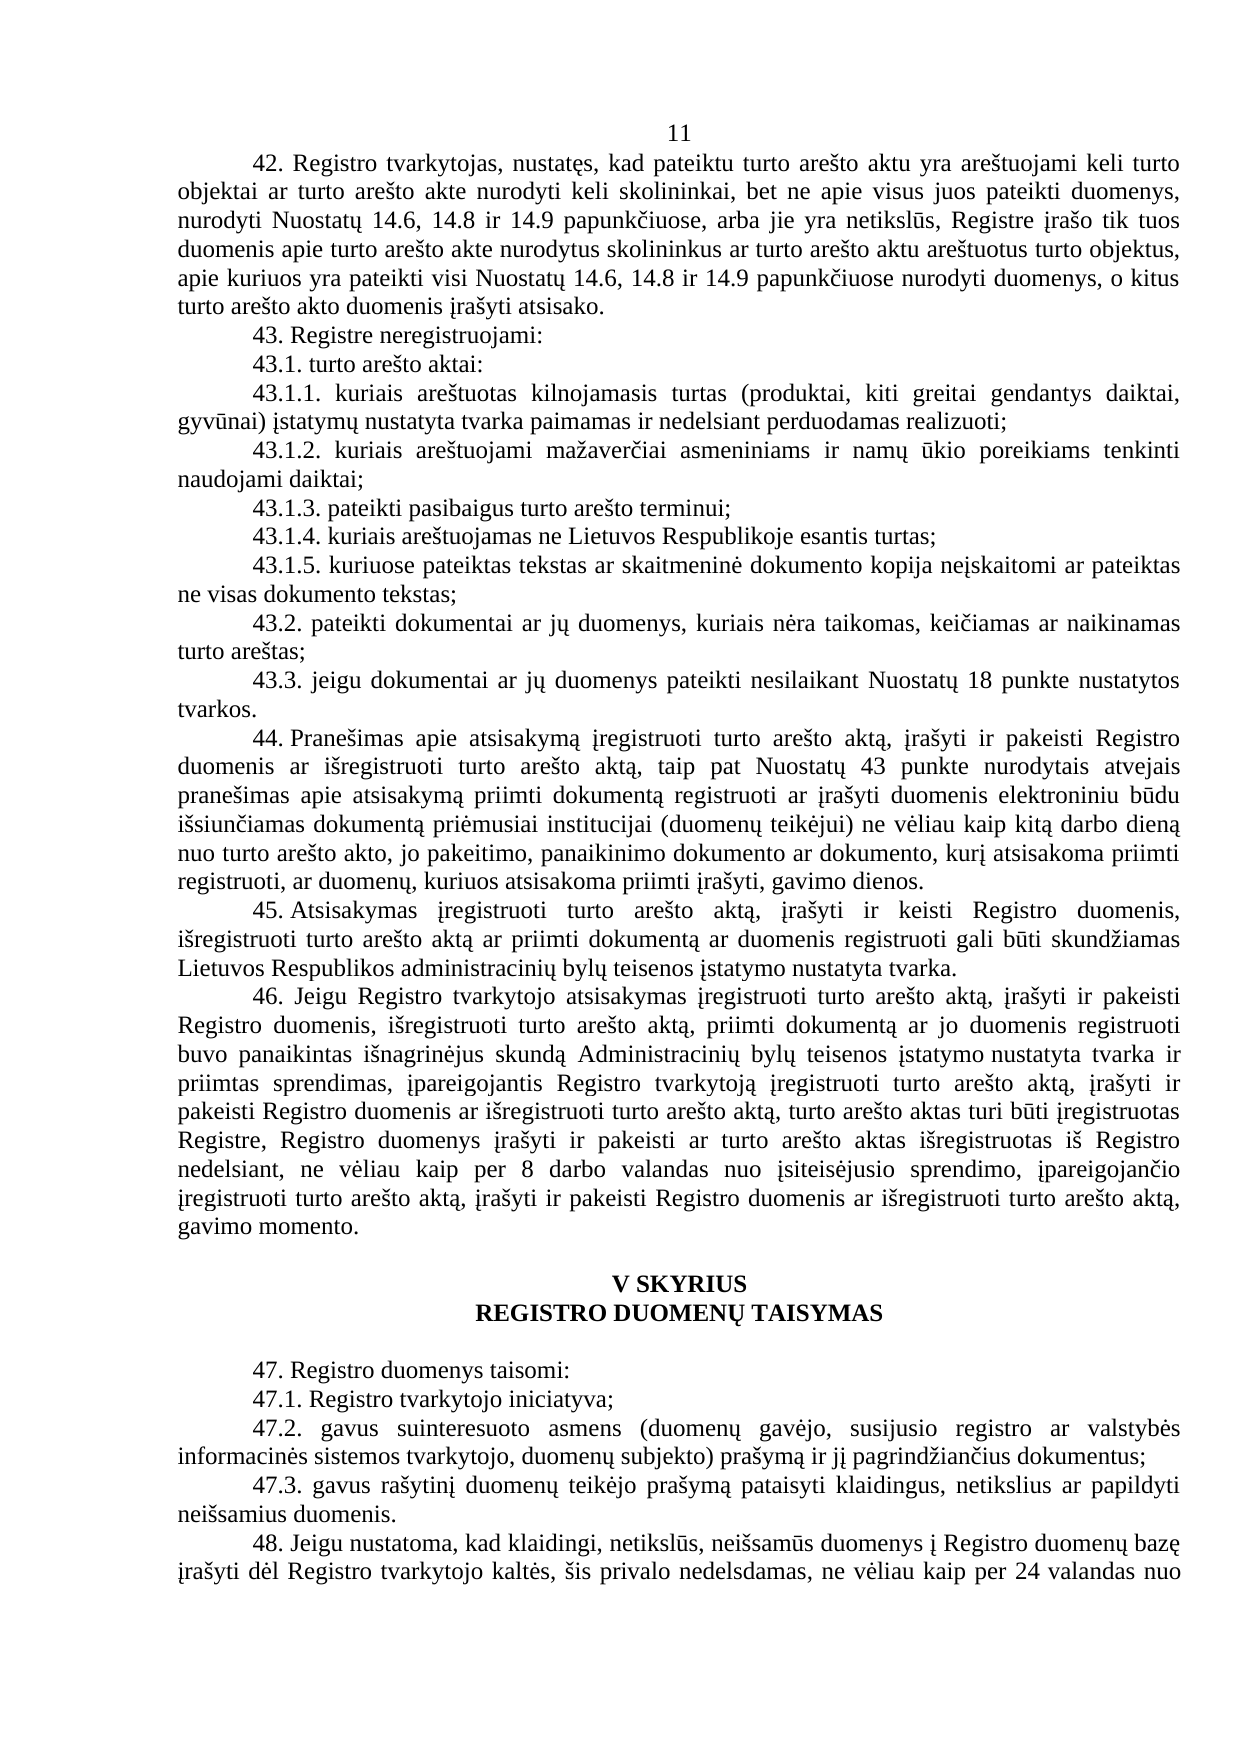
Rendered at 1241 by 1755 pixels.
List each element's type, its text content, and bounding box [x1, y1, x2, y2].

text registro DUOMENŲ TAISYMAS [177, 1298, 1181, 1326]
text 43.1.2. kuriais areštuojami mažaverčiai asmeniniams ir namų ūkio poreikiams tenkinti naudojami daiktai; [177, 435, 1181, 493]
text 43.1.1. kuriais areštuotas kilnojamasis turtas (produktai, kiti greitai gendantys daiktai, gyvūnai) įstatymų nustatyta tvarka paimamas ir nedelsiant perduodamas realizuoti; [177, 378, 1181, 435]
text 43.1.3. pateikti pasibaigus turto arešto terminui; [177, 493, 1181, 521]
text v SKYRIUS [177, 1269, 1181, 1298]
text 47.2. gavus suinteresuoto asmens (duomenų gavėjo, susijusio registro ar valstybės informacinės sistemos tvarkytojo, duomenų subjekto) prašymą ir jį pagrindžiančius dokumentus; [177, 1413, 1181, 1470]
text 45. Atsisakymas įregistruoti turto arešto aktą, įrašyti ir keisti Registro duomenis, išregistruoti turto arešto aktą ar priimti dokumentą ar duomenis registruoti gali būti skundžiamas Lietuvos Respublikos administracinių bylų teisenos įstatymo nustatyta tvarka. [177, 895, 1181, 981]
text 48. Jeigu nustatoma, kad klaidingi, netikslūs, neišsamūs duomenys į Registro duomenų bazę įrašyti dėl Registro tvarkytojo kaltės, šis privalo nedelsdamas, ne vėliau kaip per 24 valandas nuo [177, 1528, 1181, 1585]
text 44. Pranešimas apie atsisakymą įregistruoti turto arešto aktą, įrašyti ir pakeisti Registro duomenis ar išregistruoti turto arešto aktą, taip pat Nuostatų 43 punkte nurodytais atvejais pranešimas apie atsisakymą priimti dokumentą registruoti ar įrašyti duomenis elektroniniu būdu išsiunčiamas dokumentą priėmusiai institucijai (duomenų teikėjui) ne vėliau kaip kitą darbo dieną nuo turto arešto akto, jo pakeitimo, panaikinimo dokumento ar dokumento, kurį atsisakoma priimti registruoti, ar duomenų, kuriuos atsisakoma priimti įrašyti, gavimo dienos. [177, 723, 1181, 895]
text 47.3. gavus rašytinį duomenų teikėjo prašymą pataisyti klaidingus, netikslius ar papildyti neišsamius duomenis. [177, 1470, 1181, 1528]
text 47.1. Registro tvarkytojo iniciatyva; [177, 1384, 1181, 1413]
text 43.3. jeigu dokumentai ar jų duomenys pateikti nesilaikant Nuostatų 18 punkte nustatytos tvarkos. [177, 665, 1181, 723]
text 43.1.4. kuriais areštuojamas ne Lietuvos Respublikoje esantis turtas; [177, 521, 1181, 550]
text 42. Registro tvarkytojas, nustatęs, kad pateiktu turto arešto aktu yra areštuojami keli turto objektai ar turto arešto akte nurodyti keli skolininkai, bet ne apie visus juos pateikti duomenys, nurodyti Nuostatų 14.6, 14.8 ir 14.9 papunkčiuose, arba jie yra netikslūs, Registre įrašo tik tuos duomenis apie turto arešto akte nurodytus skolininkus ar turto arešto aktu areštuotus turto objektus, apie kuriuos yra pateikti visi Nuostatų 14.6, 14.8 ir 14.9 papunkčiuose nurodyti duomenys, o kitus turto arešto akto duomenis įrašyti atsisako. [177, 148, 1181, 320]
text 43.1. turto arešto aktai: [177, 349, 1181, 378]
text 47. Registro duomenys taisomi: [177, 1355, 1181, 1384]
text 46. Jeigu Registro tvarkytojo atsisakymas įregistruoti turto arešto aktą, įrašyti ir pakeisti Registro duomenis, išregistruoti turto arešto aktą, priimti dokumentą ar jo duomenis registruoti buvo panaikintas išnagrinėjus skundą Administracinių bylų teisenos įstatymo nustatyta tvarka ir priimtas sprendimas, įpareigojantis Registro tvarkytoją įregistruoti turto arešto aktą, įrašyti ir pakeisti Registro duomenis ar išregistruoti turto arešto aktą, turto arešto aktas turi būti įregistruotas Registre, Registro duomenys įrašyti ir pakeisti ar turto arešto aktas išregistruotas iš Registro nedelsiant, ne vėliau kaip per 8 darbo valandas nuo įsiteisėjusio sprendimo, įpareigojančio įregistruoti turto arešto aktą, įrašyti ir pakeisti Registro duomenis ar išregistruoti turto arešto aktą, gavimo momento. [177, 981, 1181, 1240]
text 43.1.5. kuriuose pateiktas tekstas ar skaitmeninė dokumento kopija neįskaitomi ar pateiktas ne visas dokumento tekstas; [177, 550, 1181, 608]
text 43. Registre neregistruojami: [177, 320, 1181, 349]
text 43.2. pateikti dokumentai ar jų duomenys, kuriais nėra taikomas, keičiamas ar naikinamas turto areštas; [177, 608, 1181, 665]
